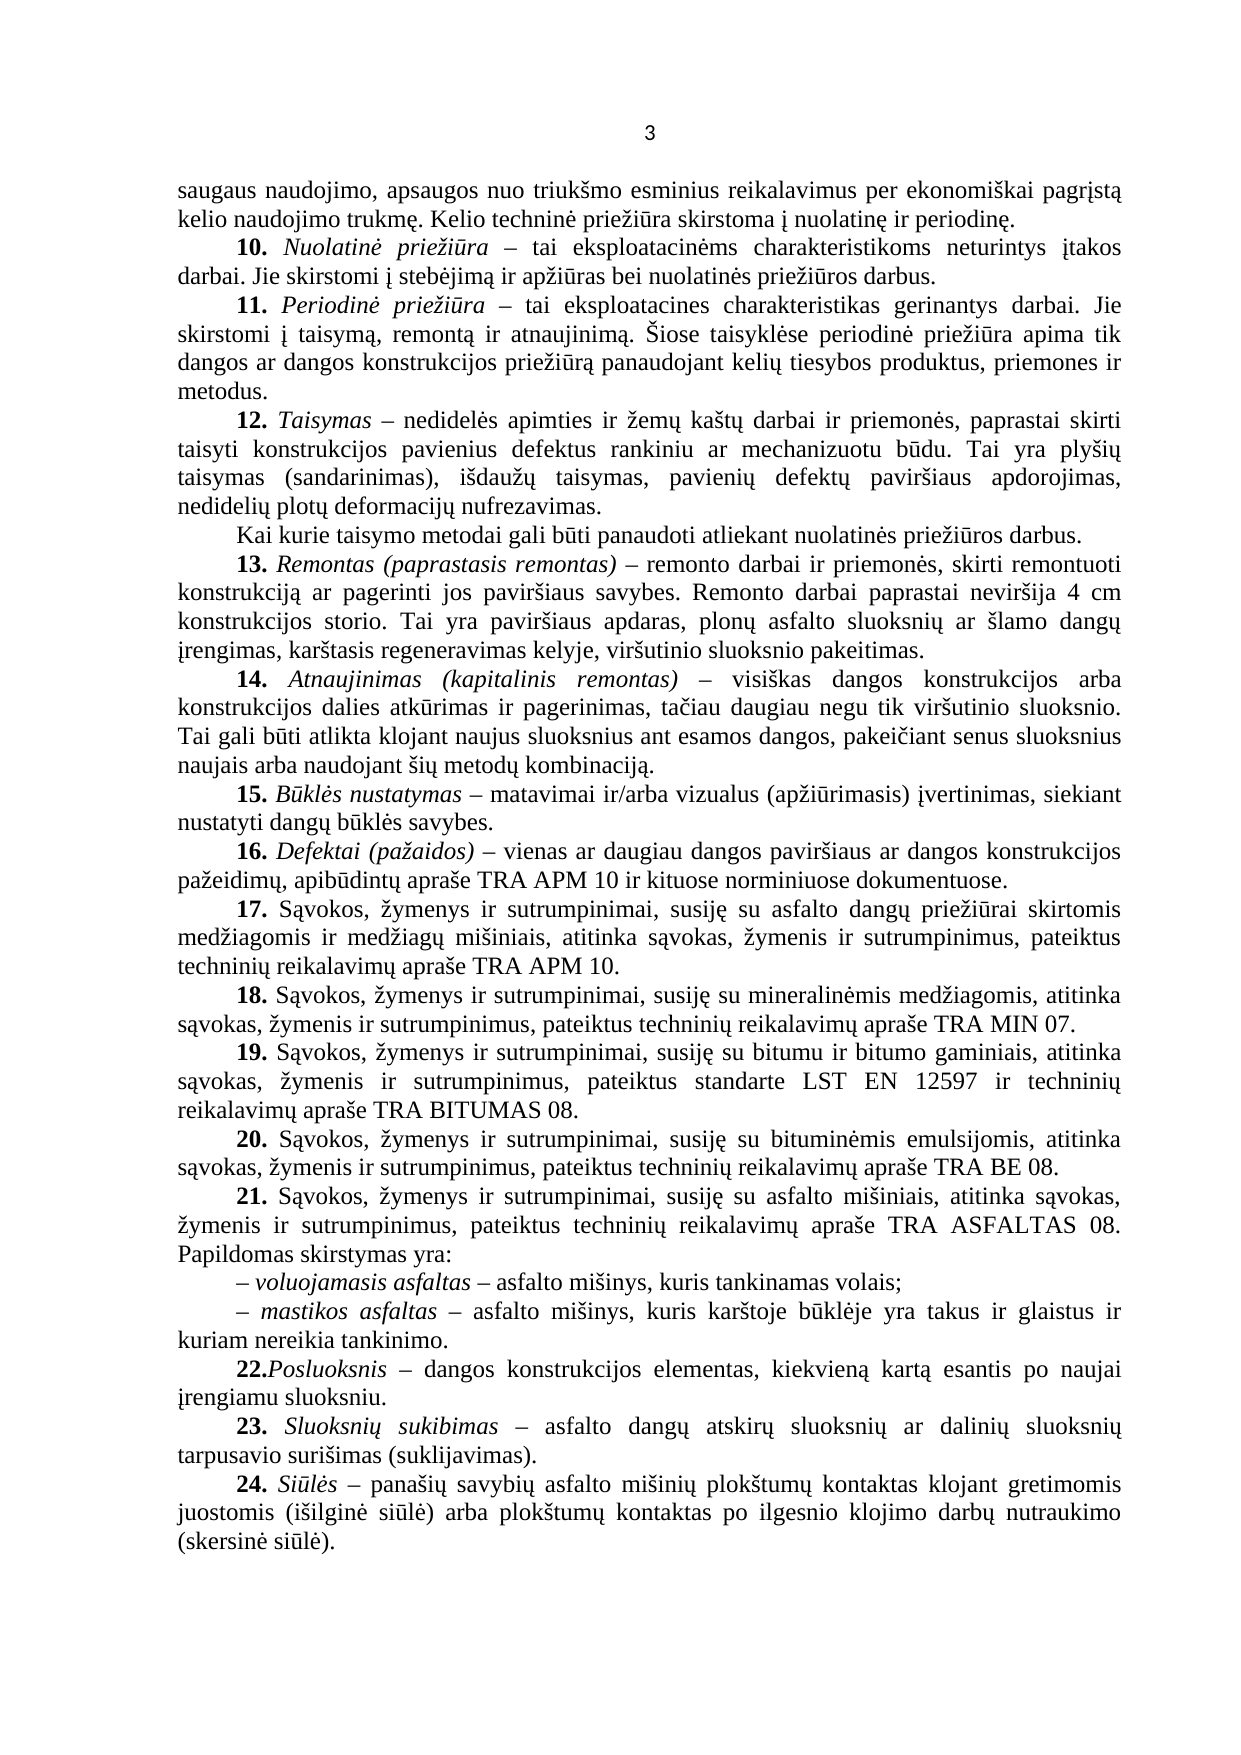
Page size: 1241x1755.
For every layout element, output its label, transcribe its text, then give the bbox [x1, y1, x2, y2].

text 12. Taisymas – nedidelės apimties ir žemų kaštų darbai ir priemonės, paprastai skirti taisyti konstrukcijos pavienius defektus rankiniu ar mechanizuotu būdu. Tai yra plyšių taisymas (sandarinimas), išdaužų taisymas, pavienių defektų paviršiaus apdorojimas, nedidelių plotų deformacijų nufrezavimas. [177, 405, 1122, 520]
text 23. Sluoksnių sukibimas – asfalto dangų atskirų sluoksnių ar dalinių sluoksnių tarpusavio surišimas (suklijavimas). [177, 1411, 1122, 1469]
text saugaus naudojimo, apsaugos nuo triukšmo esminius reikalavimus per ekonomiškai pagrįstą kelio naudojimo trukmę. Kelio techninė priežiūra skirstoma į nuolatinę ir periodinę. [177, 175, 1122, 232]
text 11. Periodinė priežiūra – tai eksploatacines charakteristikas gerinantys darbai. Jie skirstomi į taisymą, remontą ir atnaujinimą. Šiose taisyklėse periodinė priežiūra apima tik dangos ar dangos konstrukcijos priežiūrą panaudojant kelių tiesybos produktus, priemones ir metodus. [177, 290, 1122, 405]
text 10. Nuolatinė priežiūra – tai eksploatacinėms charakteristikoms neturintys įtakos darbai. Jie skirstomi į stebėjimą ir apžiūras bei nuolatinės priežiūros darbus. [177, 232, 1122, 290]
text 19. Sąvokos, žymenys ir sutrumpinimai, susiję su bitumu ir bitumo gaminiais, atitinka sąvokas, žymenis ir sutrumpinimus, pateiktus standarte LST EN 12597 ir techninių reikalavimų apraše TRA BITUMAS 08. [177, 1037, 1122, 1124]
text 16. Defektai (pažaidos) – vienas ar daugiau dangos paviršiaus ar dangos konstrukcijos pažeidimų, apibūdintų apraše TRA APM 10 ir kituose norminiuose dokumentuose. [177, 836, 1122, 894]
text 18. Sąvokos, žymenys ir sutrumpinimai, susiję su mineralinėmis medžiagomis, atitinka sąvokas, žymenis ir sutrumpinimus, pateiktus techninių reikalavimų apraše TRA MIN 07. [177, 980, 1122, 1037]
text 22.Posluoksnis – dangos konstrukcijos elementas, kiekvieną kartą esantis po naujai įrengiamu sluoksniu. [177, 1354, 1122, 1411]
text 20. Sąvokos, žymenys ir sutrumpinimai, susiję su bituminėmis emulsijomis, atitinka sąvokas, žymenis ir sutrumpinimus, pateiktus techninių reikalavimų apraše TRA BE 08. [177, 1124, 1122, 1181]
text 17. Sąvokos, žymenys ir sutrumpinimai, susiję su asfalto dangų priežiūrai skirtomis medžiagomis ir medžiagų mišiniais, atitinka sąvokas, žymenis ir sutrumpinimus, pateiktus techninių reikalavimų apraše TRA APM 10. [177, 894, 1122, 980]
text 13. Remontas (paprastasis remontas) – remonto darbai ir priemonės, skirti remontuoti konstrukciją ar pagerinti jos paviršiaus savybes. Remonto darbai paprastai neviršija 4 cm konstrukcijos storio. Tai yra paviršiaus apdaras, plonų asfalto sluoksnių ar šlamo dangų įrengimas, karštasis regeneravimas kelyje, viršutinio sluoksnio pakeitimas. [177, 549, 1122, 664]
text 24. Siūlės – panašių savybių asfalto mišinių plokštumų kontaktas klojant gretimomis juostomis (išilginė siūlė) arba plokštumų kontaktas po ilgesnio klojimo darbų nutraukimo (skersinė siūlė). [177, 1469, 1122, 1555]
text Kai kurie taisymo metodai gali būti panaudoti atliekant nuolatinės priežiūros darbus. [177, 520, 1122, 549]
text – mastikos asfaltas – asfalto mišinys, kuris karštoje būklėje yra takus ir glaistus ir kuriam nereikia tankinimo. [177, 1296, 1122, 1354]
text 15. Būklės nustatymas – matavimai ir/arba vizualus (apžiūrimasis) įvertinimas, siekiant nustatyti dangų būklės savybes. [177, 779, 1122, 836]
text 21. Sąvokos, žymenys ir sutrumpinimai, susiję su asfalto mišiniais, atitinka sąvokas, žymenis ir sutrumpinimus, pateiktus techninių reikalavimų apraše TRA ASFALTAS 08. Papildomas skirstymas yra: [177, 1181, 1122, 1267]
text – voluojamasis asfaltas – asfalto mišinys, kuris tankinamas volais; [177, 1267, 1122, 1296]
text 14. Atnaujinimas (kapitalinis remontas) – visiškas dangos konstrukcijos arba konstrukcijos dalies atkūrimas ir pagerinimas, tačiau daugiau negu tik viršutinio sluoksnio. Tai gali būti atlikta klojant naujus sluoksnius ant esamos dangos, pakeičiant senus sluoksnius naujais arba naudojant šių metodų kombinaciją. [177, 664, 1122, 779]
